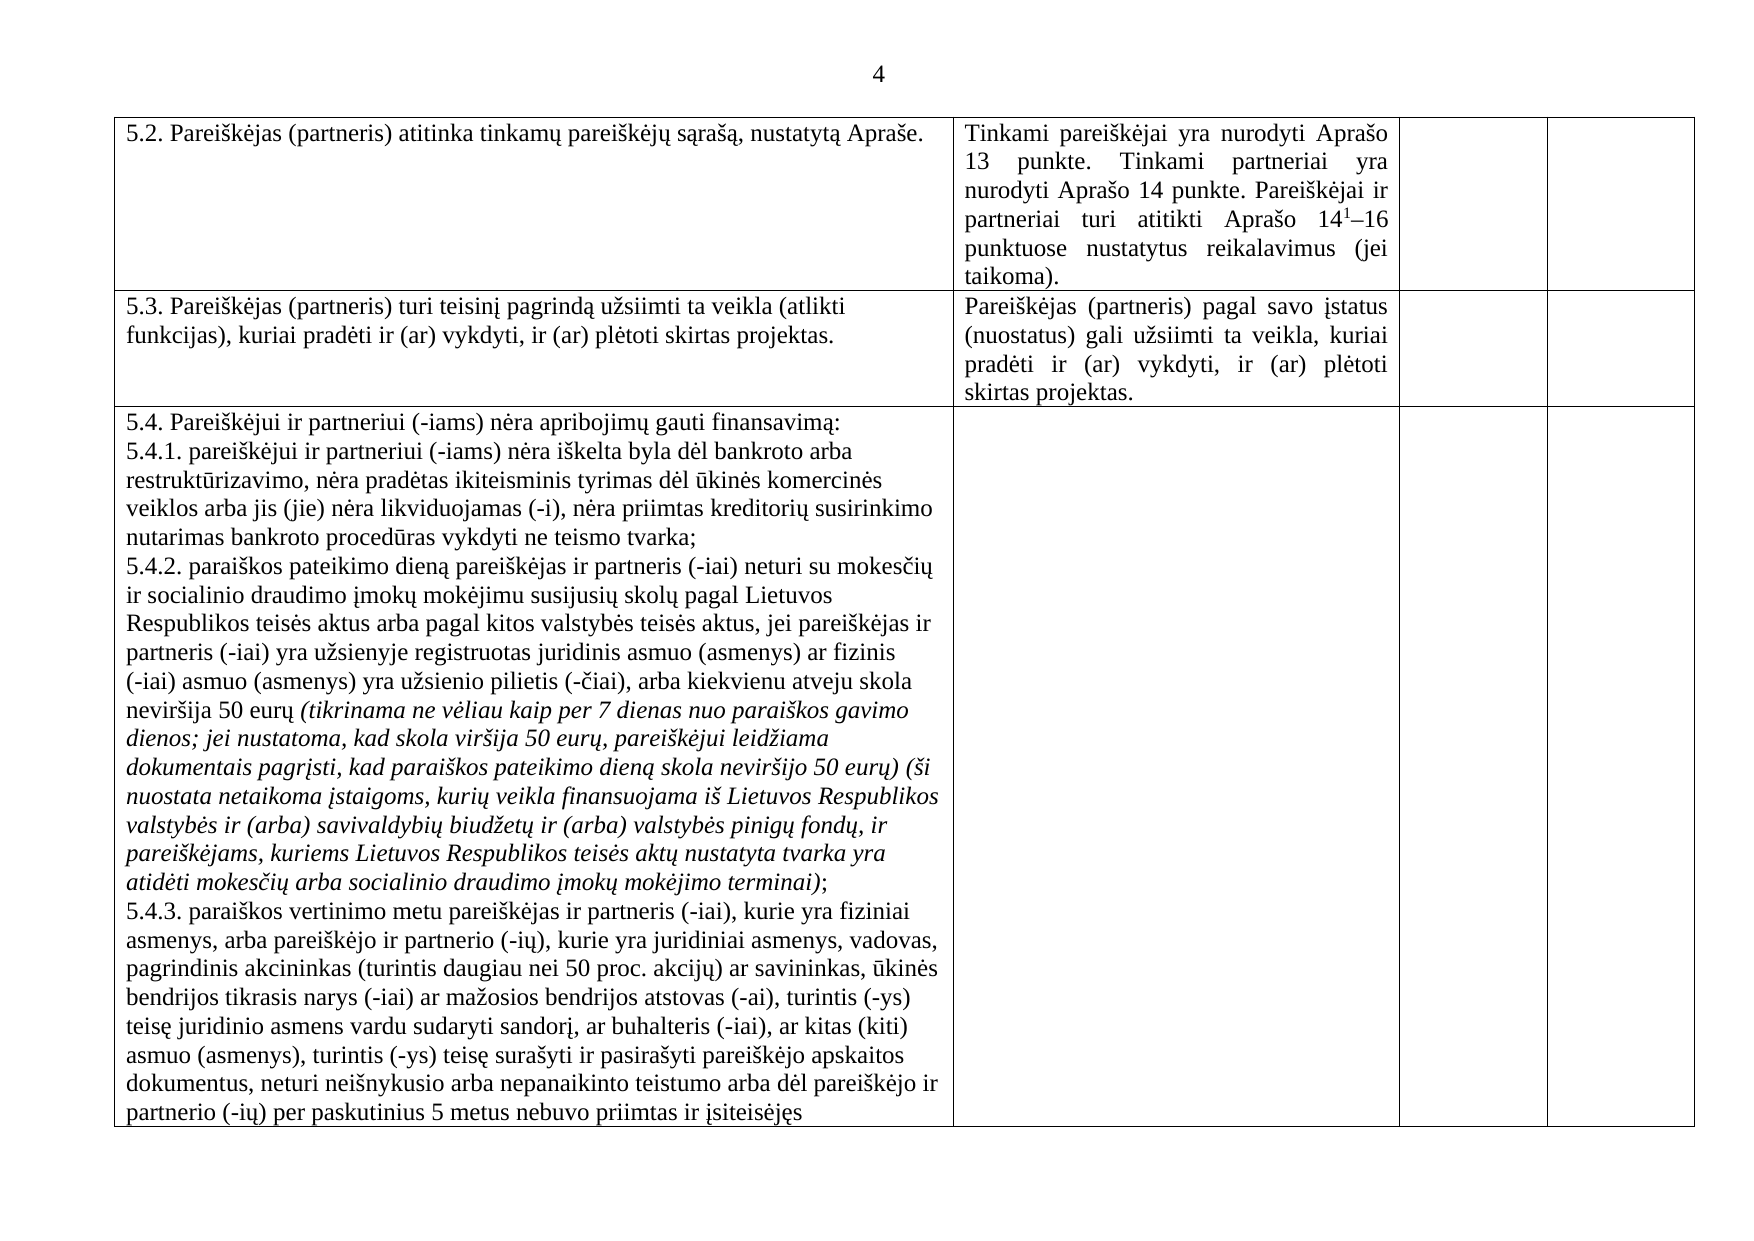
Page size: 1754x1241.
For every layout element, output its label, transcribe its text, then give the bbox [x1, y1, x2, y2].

table_cell [1548, 118, 1694, 290]
table_cell 5.4. Pareiškėjui ir partneriui (-iams) nėra apribojimų gauti finansavimą: 5.4.1. pareiškėjui ir partneriui (-iams) nėra iškelta byla dėl bankroto arba restruktūrizavimo, nėra pradėtas ikiteisminis tyrimas dėl ūkinės komercinės veiklos arba jis (jie) nėra likviduojamas (-i), nėra priimtas kreditorių susirinkimo nutarimas bankroto procedūras vykdyti ne teismo tvarka; 5.4.2. paraiškos pateikimo dieną pareiškėjas ir partneris (-iai) neturi su mokesčių ir socialinio draudimo įmokų mokėjimu susijusių skolų pagal Lietuvos Respublikos teisės aktus arba pagal kitos valstybės teisės aktus, jei pareiškėjas ir partneris (-iai) yra užsienyje registruotas juridinis asmuo (asmenys) ar fizinis (-iai) asmuo (asmenys) yra užsienio pilietis (-čiai), arba kiekvienu atveju skola neviršija 50 eurų (tikrinama ne vėliau kaip per 7 dienas nuo paraiškos gavimo dienos; jei nustatoma, kad skola viršija 50 eurų, pareiškėjui leidžiama dokumentais pagrįsti, kad paraiškos pateikimo dieną skola neviršijo 50 eurų) (ši nuostata netaikoma įstaigoms, kurių veikla finansuojama iš Lietuvos Respublikos valstybės ir (arba) savivaldybių biudžetų ir (arba) valstybės pinigų fondų, ir pareiškėjams, kuriems Lietuvos Respublikos teisės aktų nustatyta tvarka yra atidėti mokesčių arba socialinio draudimo įmokų mokėjimo terminai); 5.4.3. paraiškos vertinimo metu pareiškėjas ir partneris (-iai), kurie yra fiziniai asmenys, arba pareiškėjo ir partnerio (-ių), kurie yra juridiniai asmenys, vadovas, pagrindinis akcininkas (turintis daugiau nei 50 proc. akcijų) ar savininkas, ūkinės bendrijos tikrasis narys (-iai) ar mažosios bendrijos atstovas (-ai), turintis (-ys) teisę juridinio asmens vardu sudaryti sandorį, ar buhalteris (-iai), ar kitas (kiti) asmuo (asmenys), turintis (-ys) teisę surašyti ir pasirašyti pareiškėjo apskaitos dokumentus, neturi neišnykusio arba nepanaikinto teistumo arba dėl pareiškėjo ir partnerio (-ių) per paskutinius 5 metus nebuvo priimtas ir įsiteisėjęs [115, 407, 953, 1126]
table_cell [1548, 291, 1694, 406]
table_cell [1400, 118, 1547, 290]
table_cell Tinkami pareiškėjai yra nurodyti Aprašo 13 punkte. Tinkami partneriai yra nurodyti Aprašo 14 punkte. Pareiškėjai ir partneriai turi atitikti Aprašo 141–16 punktuose nustatytus reikalavimus (jei taikoma). [954, 118, 1399, 290]
table_cell [954, 407, 1399, 1126]
table_cell 5.2. Pareiškėjas (partneris) atitinka tinkamų pareiškėjų sąrašą, nustatytą Apraše. [115, 118, 953, 290]
table_cell 5.3. Pareiškėjas (partneris) turi teisinį pagrindą užsiimti ta veikla (atlikti funkcijas), kuriai pradėti ir (ar) vykdyti, ir (ar) plėtoti skirtas projektas. [115, 291, 953, 406]
table_cell [1400, 291, 1547, 406]
table_cell Pareiškėjas (partneris) pagal savo įstatus (nuostatus) gali užsiimti ta veikla, kuriai pradėti ir (ar) vykdyti, ir (ar) plėtoti skirtas projektas. [954, 291, 1399, 406]
table_cell [1400, 407, 1547, 1126]
table_cell [1548, 407, 1694, 1126]
